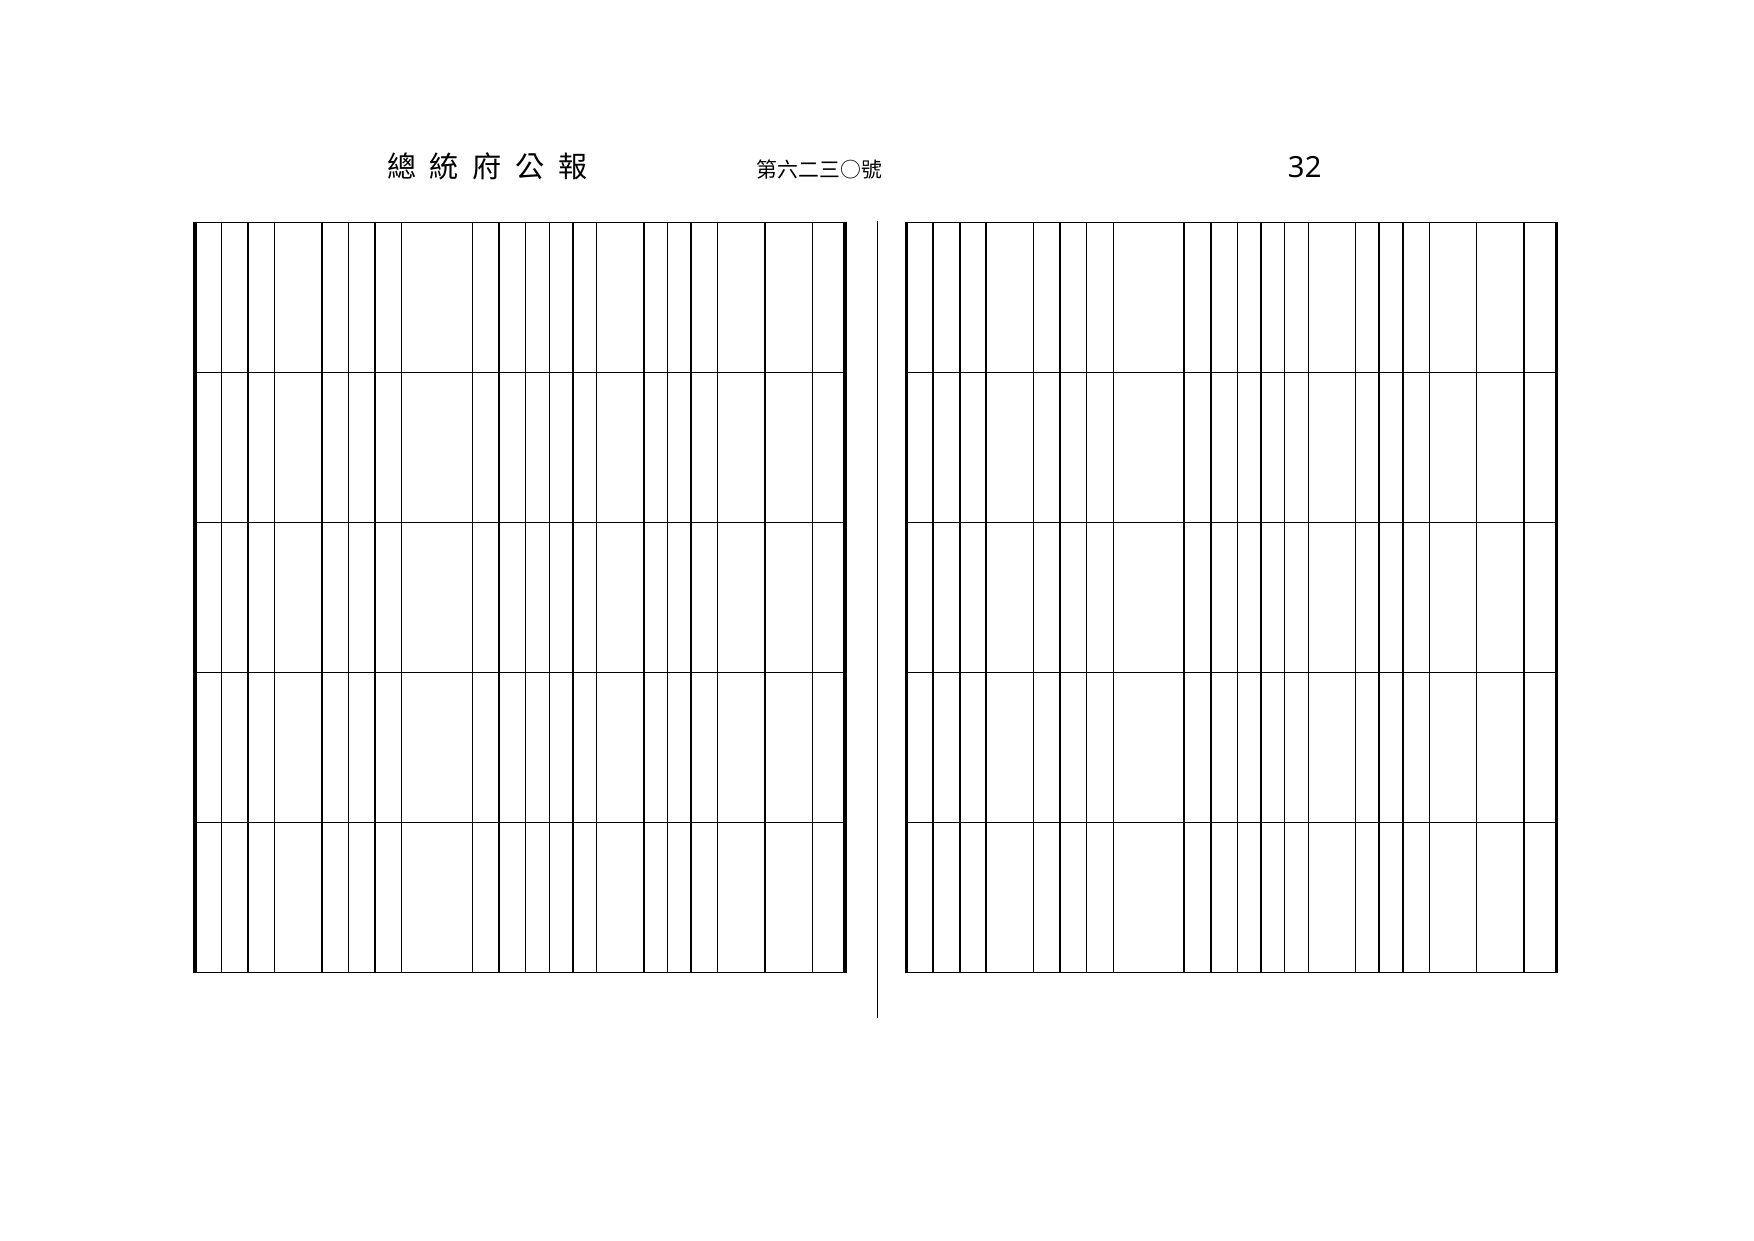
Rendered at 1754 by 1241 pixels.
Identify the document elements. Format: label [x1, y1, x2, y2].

table_cell [449, 223, 472, 372]
table_cell [934, 523, 959, 672]
table_cell [1061, 223, 1086, 372]
table_cell [1332, 373, 1355, 522]
table_cell [1161, 523, 1183, 672]
table_cell [987, 223, 1010, 372]
table_cell [1114, 523, 1137, 672]
table_cell [961, 523, 985, 672]
table_cell [1212, 373, 1237, 522]
table_cell [741, 373, 764, 522]
table_cell [597, 523, 620, 672]
table_cell [1404, 523, 1429, 672]
table_cell [1137, 523, 1161, 672]
table_cell [668, 373, 690, 522]
table_cell [1453, 523, 1476, 672]
table_cell [1477, 223, 1500, 372]
table_cell [1309, 223, 1332, 372]
table_cell [323, 823, 348, 972]
table_cell [908, 673, 932, 822]
table_cell [789, 673, 812, 822]
table_cell [574, 223, 596, 372]
table_cell [1332, 523, 1355, 672]
table_cell [1285, 523, 1308, 672]
table_cell [222, 823, 247, 972]
table_cell [298, 523, 321, 672]
table_cell [1356, 673, 1378, 822]
table_cell [298, 823, 321, 972]
table_cell [526, 823, 549, 972]
table_cell [1477, 373, 1500, 522]
table_cell [766, 673, 789, 822]
table_cell [1185, 523, 1210, 672]
table_cell [1087, 223, 1113, 372]
table_cell [500, 823, 525, 972]
table_cell [1034, 223, 1059, 372]
table_cell [1137, 823, 1161, 972]
table_cell [473, 673, 498, 822]
table_cell [1356, 223, 1378, 372]
table_cell [1061, 523, 1086, 672]
table_cell [1430, 673, 1453, 822]
table_cell [349, 673, 374, 822]
table_cell [402, 523, 425, 672]
table_cell [1285, 673, 1308, 822]
table_cell [1087, 373, 1113, 522]
table_cell [1477, 823, 1500, 972]
table_cell [597, 223, 620, 372]
table_cell [1238, 823, 1260, 972]
table_cell [376, 223, 401, 372]
table_cell [766, 223, 789, 372]
table_cell [526, 673, 549, 822]
table_cell [197, 673, 221, 822]
table_cell [449, 673, 472, 822]
table_cell [961, 823, 985, 972]
table_cell [597, 373, 620, 522]
table_cell [741, 523, 764, 672]
table_cell [473, 373, 498, 522]
table_cell [298, 223, 321, 372]
table_cell [1161, 373, 1183, 522]
table_cell [987, 823, 1010, 972]
table_cell [197, 373, 221, 522]
table_cell [323, 223, 348, 372]
table_cell [574, 523, 596, 672]
table_cell [987, 673, 1010, 822]
table_cell [1477, 523, 1500, 672]
table_cell [741, 223, 764, 372]
table_cell [1087, 823, 1113, 972]
table_cell [249, 223, 274, 372]
table_cell [813, 523, 843, 672]
table_cell [789, 223, 812, 372]
table_cell [718, 673, 741, 822]
table_cell [402, 823, 425, 972]
table_cell [789, 523, 812, 672]
table_cell [275, 673, 298, 822]
table_cell [1114, 373, 1137, 522]
table_cell [620, 673, 643, 822]
table_cell [961, 223, 985, 372]
table_cell [222, 673, 247, 822]
table_cell [1453, 673, 1476, 822]
table_cell [1212, 223, 1237, 372]
table_cell [1212, 673, 1237, 822]
table_cell [692, 823, 717, 972]
table_cell [1010, 823, 1033, 972]
table_cell [349, 523, 374, 672]
table_cell [1500, 823, 1523, 972]
table_cell [1010, 223, 1033, 372]
table_cell [1380, 373, 1402, 522]
table_cell [645, 823, 667, 972]
table_cell [987, 523, 1010, 672]
table_cell [1525, 823, 1555, 972]
table_cell [1332, 823, 1355, 972]
table_cell [275, 523, 298, 672]
table_cell [323, 373, 348, 522]
table_cell [1137, 223, 1161, 372]
table_cell [766, 823, 789, 972]
table_cell [376, 373, 401, 522]
table_cell [1453, 373, 1476, 522]
table_cell [1285, 373, 1308, 522]
table_cell [349, 823, 374, 972]
table_cell [1061, 673, 1086, 822]
table_cell [908, 523, 932, 672]
table_cell [1404, 223, 1429, 372]
table_cell [1262, 223, 1284, 372]
table_cell [1034, 373, 1059, 522]
table_cell [692, 373, 717, 522]
table_cell [645, 223, 667, 372]
table_cell [1525, 223, 1555, 372]
table_cell [574, 673, 596, 822]
table_cell [376, 673, 401, 822]
table_cell [1500, 673, 1523, 822]
table_cell [668, 523, 690, 672]
table_cell [402, 223, 425, 372]
table_cell [376, 823, 401, 972]
table_cell [692, 523, 717, 672]
table_cell [298, 673, 321, 822]
table_cell [500, 523, 525, 672]
table_cell [249, 673, 274, 822]
table_cell [574, 373, 596, 522]
table_cell [1262, 673, 1284, 822]
table_cell [1010, 373, 1033, 522]
table_cell [349, 373, 374, 522]
table_cell [718, 373, 741, 522]
table_cell [908, 373, 932, 522]
table_cell [908, 223, 932, 372]
table_cell [1309, 673, 1332, 822]
table_cell [645, 373, 667, 522]
table_cell [692, 223, 717, 372]
table_cell [275, 373, 298, 522]
table_cell [1061, 823, 1086, 972]
table_cell [550, 373, 572, 522]
table_cell [1309, 373, 1332, 522]
table_cell [249, 823, 274, 972]
table_cell [813, 823, 843, 972]
table_cell [1114, 223, 1137, 372]
table_cell [934, 673, 959, 822]
table_cell [473, 823, 498, 972]
table_cell [1137, 373, 1161, 522]
table_cell [645, 673, 667, 822]
table_cell [1525, 523, 1555, 672]
table_cell [620, 373, 643, 522]
table_cell [789, 823, 812, 972]
table_cell [402, 373, 425, 522]
table_cell [1525, 673, 1555, 822]
table_cell [1356, 823, 1378, 972]
table_cell [1262, 523, 1284, 672]
table_cell [1238, 373, 1260, 522]
table_cell [1404, 373, 1429, 522]
table_cell [1285, 223, 1308, 372]
table_cell [1430, 223, 1453, 372]
table_cell [197, 223, 221, 372]
table_cell [1309, 523, 1332, 672]
table_cell [1061, 373, 1086, 522]
table_cell [1161, 673, 1183, 822]
table_cell [550, 523, 572, 672]
table_cell [1453, 223, 1476, 372]
table_cell [298, 373, 321, 522]
table_cell [275, 823, 298, 972]
table_cell [425, 673, 449, 822]
table_cell [425, 223, 449, 372]
table_cell [222, 373, 247, 522]
table_cell [275, 223, 298, 372]
table_cell [526, 523, 549, 672]
table_cell [1212, 523, 1237, 672]
table_cell [249, 523, 274, 672]
table_cell [1404, 823, 1429, 972]
table_cell [1087, 673, 1113, 822]
table_cell [1500, 223, 1523, 372]
table_cell [1332, 223, 1355, 372]
table_cell [1380, 223, 1402, 372]
table_cell [1309, 823, 1332, 972]
table_cell [1430, 523, 1453, 672]
table_cell [741, 823, 764, 972]
table_cell [1430, 823, 1453, 972]
table_cell [789, 373, 812, 522]
table_cell [934, 373, 959, 522]
table_cell [574, 823, 596, 972]
table_cell [620, 523, 643, 672]
table_cell [1010, 673, 1033, 822]
table_cell [500, 223, 525, 372]
table_cell [550, 823, 572, 972]
table_cell [645, 523, 667, 672]
table_cell [1114, 823, 1137, 972]
table_cell [1185, 823, 1210, 972]
table_cell [908, 823, 932, 972]
table_cell [1404, 673, 1429, 822]
table_cell [1034, 823, 1059, 972]
table_cell [1525, 373, 1555, 522]
table_cell [620, 223, 643, 372]
table_cell [1137, 673, 1161, 822]
table_cell [987, 373, 1010, 522]
table_cell [1500, 373, 1523, 522]
table_cell [668, 673, 690, 822]
table_cell [1500, 523, 1523, 672]
table_cell [1161, 823, 1183, 972]
table_cell [1034, 673, 1059, 822]
table_cell [741, 673, 764, 822]
table_cell [766, 373, 789, 522]
table_cell [500, 373, 525, 522]
table_cell [526, 223, 549, 372]
table_cell [934, 823, 959, 972]
table_cell [1380, 523, 1402, 672]
table_cell [197, 823, 221, 972]
table_cell [197, 523, 221, 672]
table_cell [1185, 373, 1210, 522]
table_cell [425, 523, 449, 672]
table_cell [349, 223, 374, 372]
table_cell [668, 823, 690, 972]
table_cell [718, 523, 741, 672]
table_cell [1010, 523, 1033, 672]
table_cell [249, 373, 274, 522]
table_cell [813, 673, 843, 822]
table_cell [473, 523, 498, 672]
table_cell [222, 223, 247, 372]
table_cell [473, 223, 498, 372]
table_cell [500, 673, 525, 822]
table_cell [222, 523, 247, 672]
table_cell [1212, 823, 1237, 972]
table_cell [597, 823, 620, 972]
table_cell [449, 373, 472, 522]
table_cell [550, 223, 572, 372]
table_cell [1477, 673, 1500, 822]
table_cell [449, 523, 472, 672]
table_cell [1356, 373, 1378, 522]
table_cell [961, 673, 985, 822]
table_cell [425, 373, 449, 522]
table_cell [668, 223, 690, 372]
table_cell [1453, 823, 1476, 972]
table_cell [323, 673, 348, 822]
table_cell [425, 823, 449, 972]
table_cell [813, 373, 843, 522]
table_cell [718, 823, 741, 972]
table_cell [1430, 373, 1453, 522]
table_cell [1034, 523, 1059, 672]
table_cell [718, 223, 741, 372]
table_cell [597, 673, 620, 822]
table_cell [1185, 223, 1210, 372]
table_cell [449, 823, 472, 972]
table_cell [526, 373, 549, 522]
table_cell [1380, 823, 1402, 972]
table_cell [1238, 673, 1260, 822]
table_cell [1114, 673, 1137, 822]
table_cell [1238, 223, 1260, 372]
table_cell [376, 523, 401, 672]
table_cell [550, 673, 572, 822]
table_cell [1262, 823, 1284, 972]
table_cell [323, 523, 348, 672]
table_cell [620, 823, 643, 972]
table_cell [1087, 523, 1113, 672]
table_cell [766, 523, 789, 672]
table_cell [1262, 373, 1284, 522]
table_cell [1356, 523, 1378, 672]
table_cell [1238, 523, 1260, 672]
table_cell [692, 673, 717, 822]
table_cell [1332, 673, 1355, 822]
table_cell [1185, 673, 1210, 822]
table_cell [934, 223, 959, 372]
table_cell [1380, 673, 1402, 822]
table_cell [1285, 823, 1308, 972]
table_cell [961, 373, 985, 522]
table_cell [402, 673, 425, 822]
table_cell [1161, 223, 1183, 372]
table_cell [813, 223, 843, 372]
